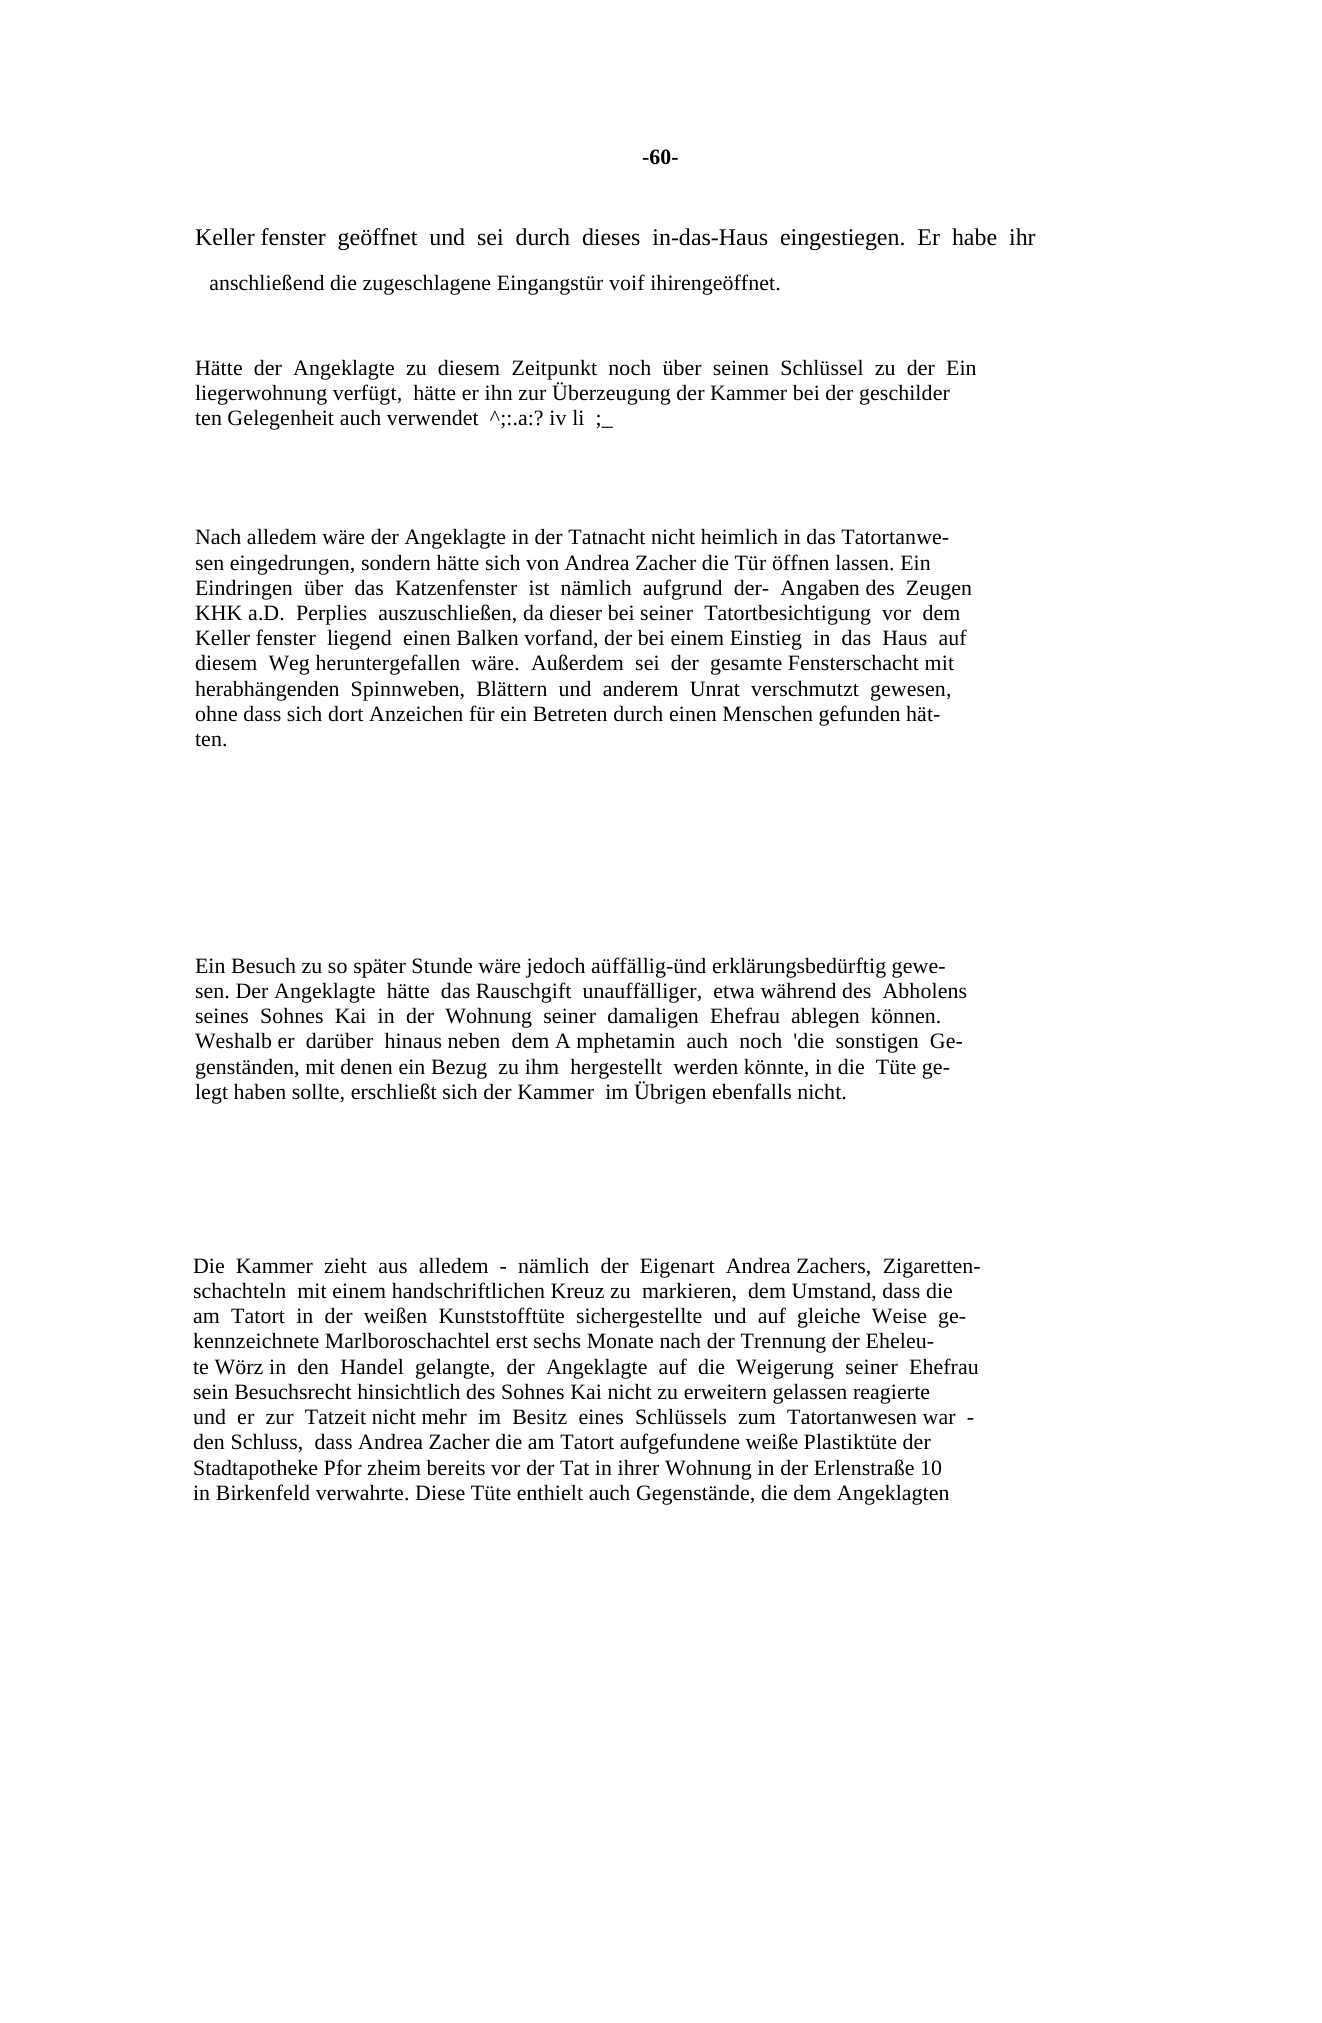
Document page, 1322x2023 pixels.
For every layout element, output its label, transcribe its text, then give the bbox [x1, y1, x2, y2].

text anschließend die zugeschlagene Eingangstür voif ihirengeöffnet. [209, 270, 1217, 295]
text sein Besuchsrecht hinsichtlich des Sohnes Kai nicht zu erweitern gelassen reagierte [193, 1379, 1296, 1404]
text Die Kammer zieht aus alledem - nämlich der Eigenart Andrea Zachers, Zigaretten- [193, 1253, 1296, 1278]
text Keller fenster geöffnet und sei durch dieses in-das-Haus eingestiegen. Er habe ihr [195, 223, 1298, 251]
text te Wörz in den Handel gelangte, der Angeklagte auf die Weigerung seiner Ehefrau [193, 1354, 1296, 1379]
text Hätte der Angeklagte zu diesem Zeitpunkt noch über seinen Schlüssel zu der Ein [195, 354, 1296, 380]
text den Schluss, dass Andrea Zacher die am Tatort aufgefundene weiße Plastiktüte der [193, 1429, 1296, 1454]
text diesem Weg heruntergefallen wäre. Außerdem sei der gesamte Fensterschacht mit [195, 650, 1296, 676]
text Stadtapotheke Pfor zheim bereits vor der Tat in ihrer Wohnung in der Erlenstraße 10 [193, 1454, 1296, 1480]
text Nach alledem wäre der Angeklagte in der Tatnacht nicht heimlich in das Tatortanwe- [195, 524, 1296, 549]
text Ein Besuch zu so später Stunde wäre jedoch aüffällig-ünd erklärungsbedürftig gewe- [195, 953, 1296, 978]
text und er zur Tatzeit nicht mehr im Besitz eines Schlüssels zum Tatortanwesen war - [193, 1404, 1296, 1429]
text Keller fenster liegend einen Balken vorfand, der bei einem Einstieg in das Haus auf [195, 625, 1296, 650]
text herabhängenden Spinnweben, Blättern und anderem Unrat verschmutzt gewesen, [195, 676, 1296, 701]
text seines Sohnes Kai in der Wohnung seiner damaligen Ehefrau ablegen können. [195, 1003, 1296, 1028]
text ohne dass sich dort Anzeichen für ein Betreten durch einen Menschen gefunden hät- [195, 701, 1296, 726]
text KHK a.D. Perplies auszuschließen, da dieser bei seiner Tatortbesichtigung vor dem [195, 600, 1296, 625]
text sen eingedrungen, sondern hätte sich von Andrea Zacher die Tür öffnen lassen. Ein [195, 549, 1296, 575]
text ten Gelegenheit auch verwendet ^;:.a:? iv li ;_ [195, 405, 1296, 430]
text liegerwohnung verfügt, hätte er ihn zur Überzeugung der Kammer bei der geschilder [195, 380, 1296, 405]
text genständen, mit denen ein Bezug zu ihm hergestellt werden könnte, in die Tüte ge- [195, 1054, 1296, 1079]
text Eindringen über das Katzenfenster ist nämlich aufgrund der- Angaben des Zeugen [195, 575, 1296, 600]
text in Birkenfeld verwahrte. Diese Tüte enthielt auch Gegenstände, die dem Angeklagten [193, 1480, 1296, 1505]
text Weshalb er darüber hinaus neben dem A mphetamin auch noch 'die sonstigen Ge- [195, 1028, 1296, 1054]
text sen. Der Angeklagte hätte das Rauschgift unauffälliger, etwa während des Abholens [195, 978, 1296, 1003]
text ten. [195, 726, 1296, 751]
text schachteln mit einem handschriftlichen Kreuz zu markieren, dem Umstand, dass die [193, 1278, 1296, 1303]
text kennzeichnete Marlboroschachtel erst sechs Monate nach der Trennung der Eheleu- [193, 1328, 1296, 1354]
text am Tatort in der weißen Kunststofftüte sichergestellte und auf gleiche Weise ge- [193, 1303, 1296, 1328]
text legt haben sollte, erschließt sich der Kammer im Übrigen ebenfalls nicht. [195, 1079, 1296, 1104]
text -60- [642, 144, 768, 169]
